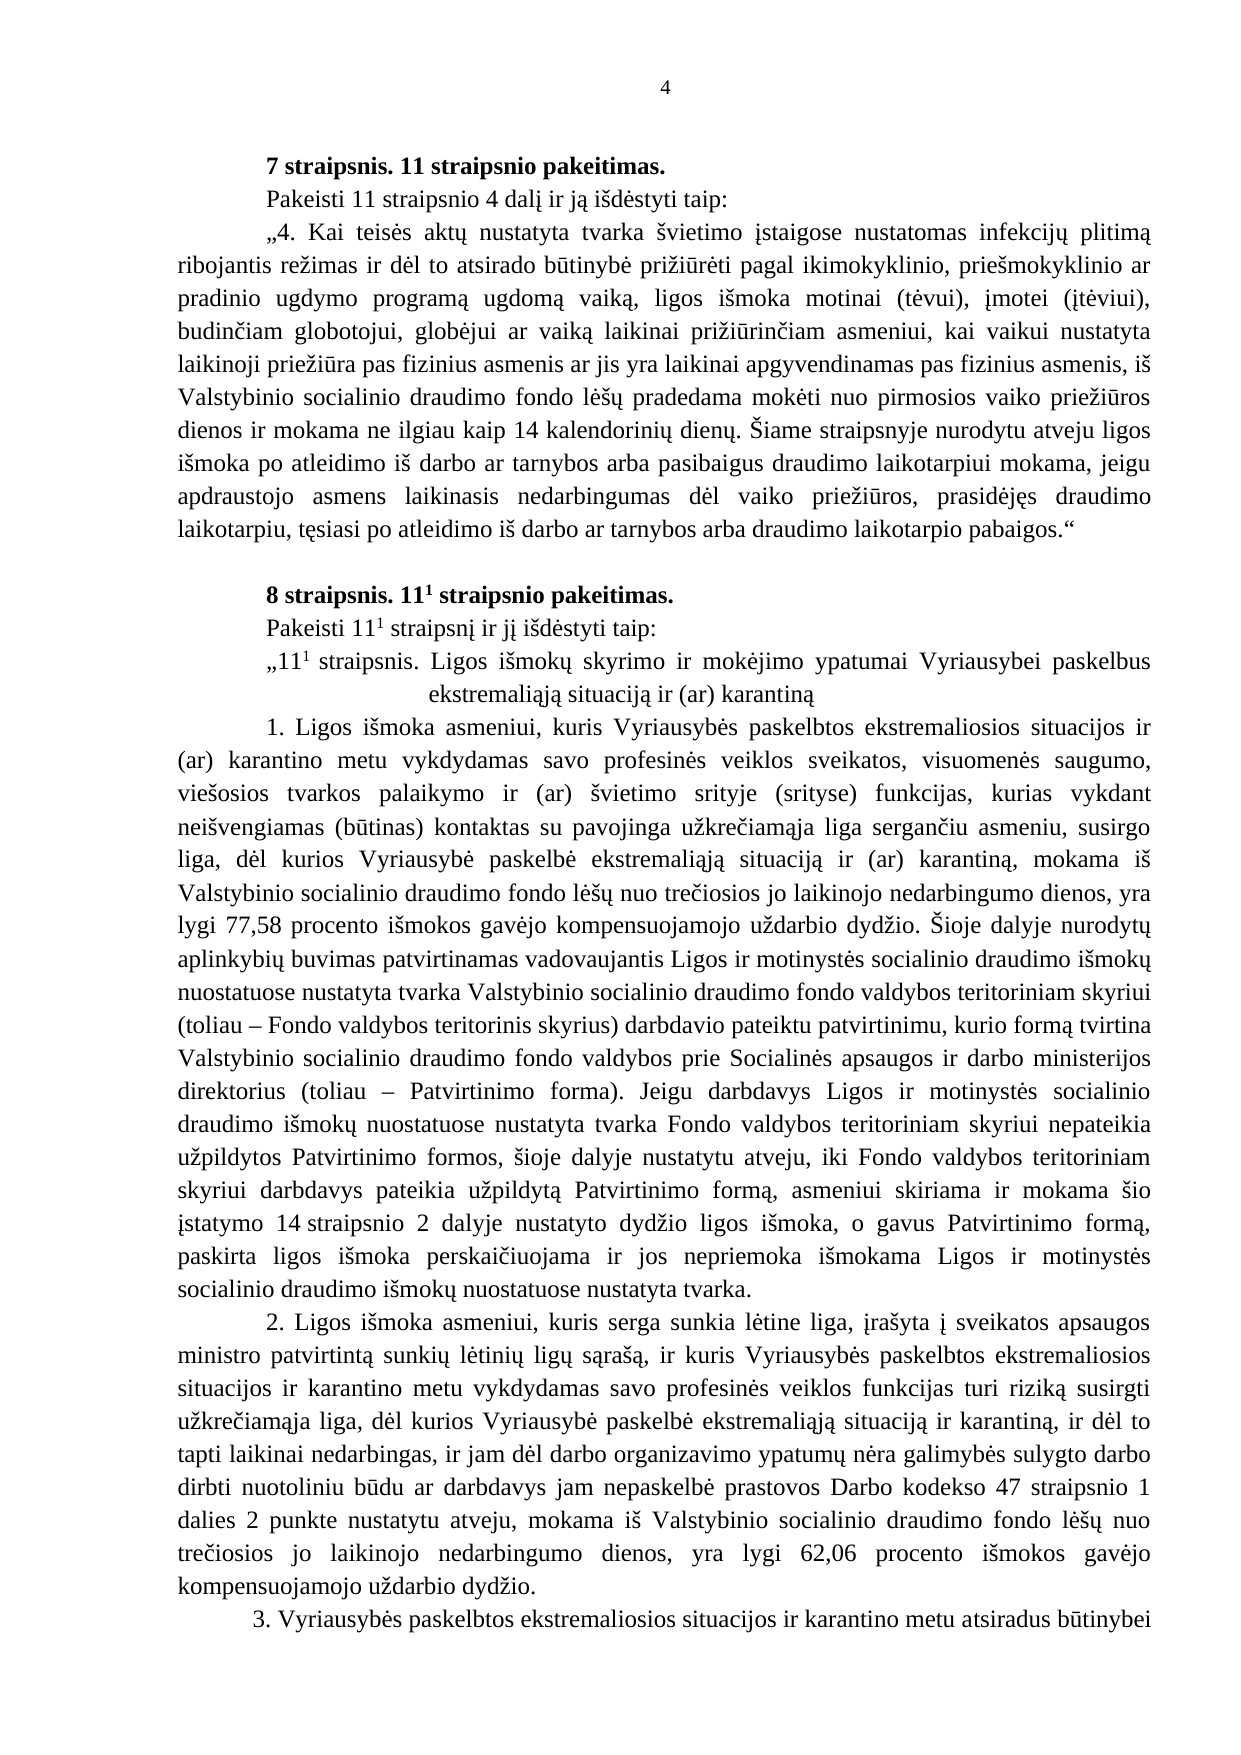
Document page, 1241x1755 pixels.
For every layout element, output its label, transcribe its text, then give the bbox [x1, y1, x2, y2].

text 7 straipsnis. 11 straipsnio pakeitimas. [177, 151, 1152, 180]
text Pakeisti 111 straipsnį ir jį išdėstyti taip: [177, 613, 1152, 642]
text 3. Vyriausybės paskelbtos ekstremaliosios situacijos ir karantino metu atsiradus būtinybei [177, 1604, 1152, 1633]
text 8 straipsnis. 111 straipsnio pakeitimas. [177, 580, 1152, 609]
text „111 straipsnis. Ligos išmokų skyrimo ir mokėjimo ypatumai Vyriausybei paskelbus ekstremaliąją situaciją ir (ar) karantiną [266, 646, 1152, 708]
text Pakeisti 11 straipsnio 4 dalį ir ją išdėstyti taip: [177, 184, 1152, 213]
text „4. Kai teisės aktų nustatyta tvarka švietimo įstaigose nustatomas infekcijų plitimą ribojantis režimas ir dėl to atsirado būtinybė prižiūrėti pagal ikimokyklinio, priešmokyklinio ar pradinio ugdymo programą ugdomą vaiką, ligos išmoka motinai (tėvui), įmotei (įtėviui), budinčiam globotojui, globėjui ar vaiką laikinai prižiūrinčiam asmeniui, kai vaikui nustatyta laikinoji priežiūra pas fizinius asmenis ar jis yra laikinai apgyvendinamas pas fizinius asmenis, iš Valstybinio socialinio draudimo fondo lėšų pradedama mokėti nuo pirmosios vaiko priežiūros dienos ir mokama ne ilgiau kaip 14 kalendorinių dienų. Šiame straipsnyje nurodytu atveju ligos išmoka po atleidimo iš darbo ar tarnybos arba pasibaigus draudimo laikotarpiui mokama, jeigu apdraustojo asmens laikinasis nedarbingumas dėl vaiko priežiūros, prasidėjęs draudimo laikotarpiu, tęsiasi po atleidimo iš darbo ar tarnybos arba draudimo laikotarpio pabaigos.“ [177, 217, 1152, 543]
text 2. Ligos išmoka asmeniui, kuris serga sunkia lėtine liga, įrašyta į sveikatos apsaugos ministro patvirtintą sunkių lėtinių ligų sąrašą, ir kuris Vyriausybės paskelbtos ekstremaliosios situacijos ir karantino metu vykdydamas savo profesinės veiklos funkcijas turi riziką susirgti užkrečiamąja liga, dėl kurios Vyriausybė paskelbė ekstremaliąją situaciją ir karantiną, ir dėl to tapti laikinai nedarbingas, ir jam dėl darbo organizavimo ypatumų nėra galimybės sulygto darbo dirbti nuotoliniu būdu ar darbdavys jam nepaskelbė prastovos Darbo kodekso 47 straipsnio 1 dalies 2 punkte nustatytu atveju, mokama iš Valstybinio socialinio draudimo fondo lėšų nuo trečiosios jo laikinojo nedarbingumo dienos, yra lygi 62,06 procento išmokos gavėjo kompensuojamojo uždarbio dydžio. [177, 1307, 1152, 1600]
text 1. Ligos išmoka asmeniui, kuris Vyriausybės paskelbtos ekstremaliosios situacijos ir (ar) karantino metu vykdydamas savo profesinės veiklos sveikatos, visuomenės saugumo, viešosios tvarkos palaikymo ir (ar) švietimo srityje (srityse) funkcijas, kurias vykdant neišvengiamas (būtinas) kontaktas su pavojinga užkrečiamąja liga sergančiu asmeniu, susirgo liga, dėl kurios Vyriausybė paskelbė ekstremaliąją situaciją ir (ar) karantiną, mokama iš Valstybinio socialinio draudimo fondo lėšų nuo trečiosios jo laikinojo nedarbingumo dienos, yra lygi 77,58 procento išmokos gavėjo kompensuojamojo uždarbio dydžio. Šioje dalyje nurodytų aplinkybių buvimas patvirtinamas vadovaujantis Ligos ir motinystės socialinio draudimo išmokų nuostatuose nustatyta tvarka Valstybinio socialinio draudimo fondo valdybos teritoriniam skyriui (toliau – Fondo valdybos teritorinis skyrius) darbdavio pateiktu patvirtinimu, kurio formą tvirtina Valstybinio socialinio draudimo fondo valdybos prie Socialinės apsaugos ir darbo ministerijos direktorius (toliau – Patvirtinimo forma). Jeigu darbdavys Ligos ir motinystės socialinio draudimo išmokų nuostatuose nustatyta tvarka Fondo valdybos teritoriniam skyriui nepateikia užpildytos Patvirtinimo formos, šioje dalyje nustatytu atveju, iki Fondo valdybos teritoriniam skyriui darbdavys pateikia užpildytą Patvirtinimo formą, asmeniui skiriama ir mokama šio įstatymo 14 straipsnio 2 dalyje nustatyto dydžio ligos išmoka, o gavus Patvirtinimo formą, paskirta ligos išmoka perskaičiuojama ir jos nepriemoka išmokama Ligos ir motinystės socialinio draudimo išmokų nuostatuose nustatyta tvarka. [177, 712, 1152, 1303]
